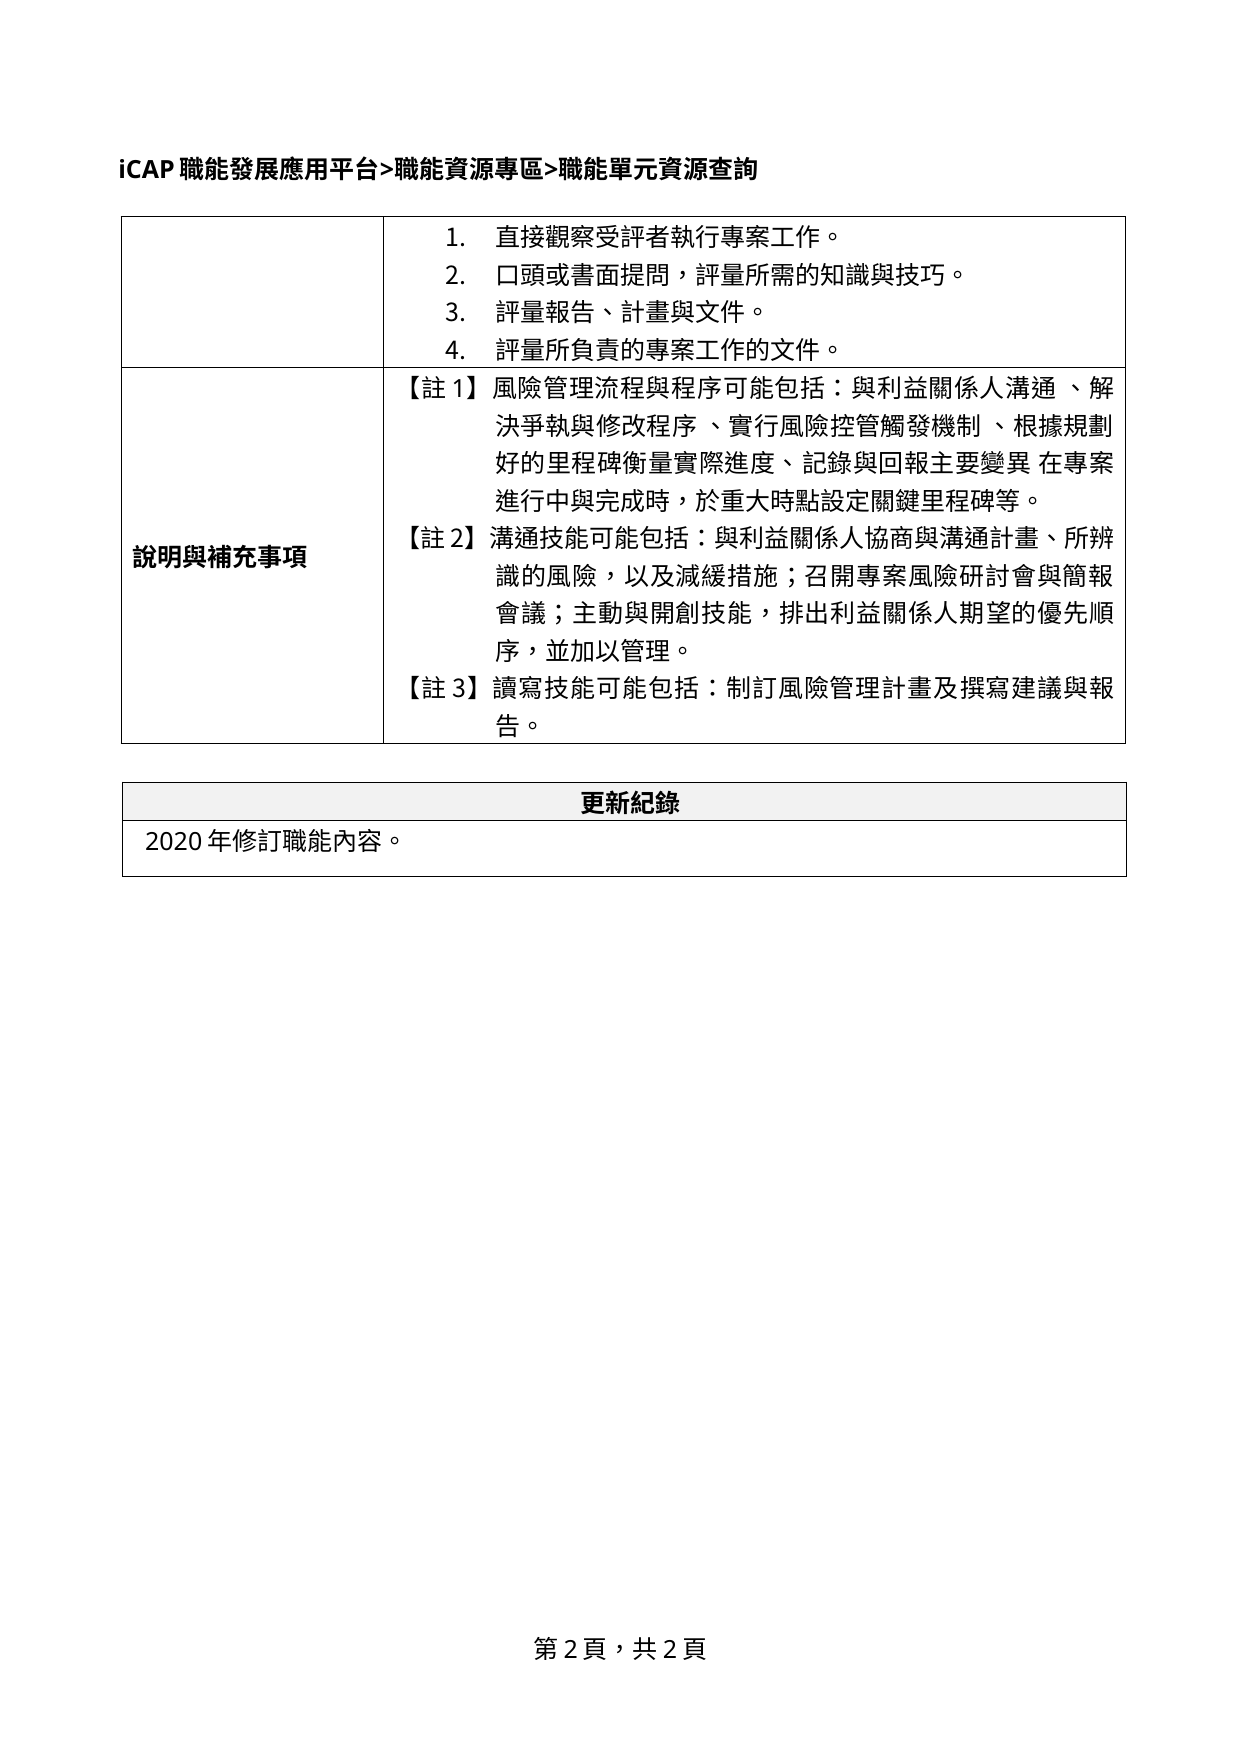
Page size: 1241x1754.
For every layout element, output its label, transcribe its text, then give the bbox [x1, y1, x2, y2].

table_header 更新紀錄 [123, 783, 1126, 820]
table_cell [122, 217, 383, 367]
table_cell 說明與補充事項 [122, 368, 383, 743]
table_cell 評量之關鍵面向/能力證明之證據： 在複雜的資訊科技(IT)專案中辨識並實施適當的風險管理流程。 評量所需情境與特定資源： 必要時有適當的學習和評量協助。 供特殊需求人士使用的改造設備。 適合舉辦跟風險管理有關的培訓設施。 評量方法： 直接觀察受評者執行專案工作。 口頭或書面提問，評量所需的知識與技巧。 評量報告、計畫與文件。 評量所負責的專案工作的文件。 [384, 217, 1125, 367]
table_cell 2020年修訂職能內容。 [123, 821, 1126, 876]
table_cell 【註1】風險管理流程與程序可能包括：與利益關係人溝通 、解決爭執與修改程序 、實行風險控管觸發機制 、根據規劃好的里程碑衡量實際進度、記錄與回報主要變異 在專案進行中與完成時，於重大時點設定關鍵里程碑等。 【註2】溝通技能可能包括：與利益關係人協商與溝通計畫、所辨識的風險，以及減緩措施；召開專案風險研討會與簡報會議；主動與開創技能，排出利益關係人期望的優先順序，並加以管理。 【註3】讀寫技能可能包括：制訂風險管理計畫及撰寫建議與報告。 [384, 368, 1125, 743]
